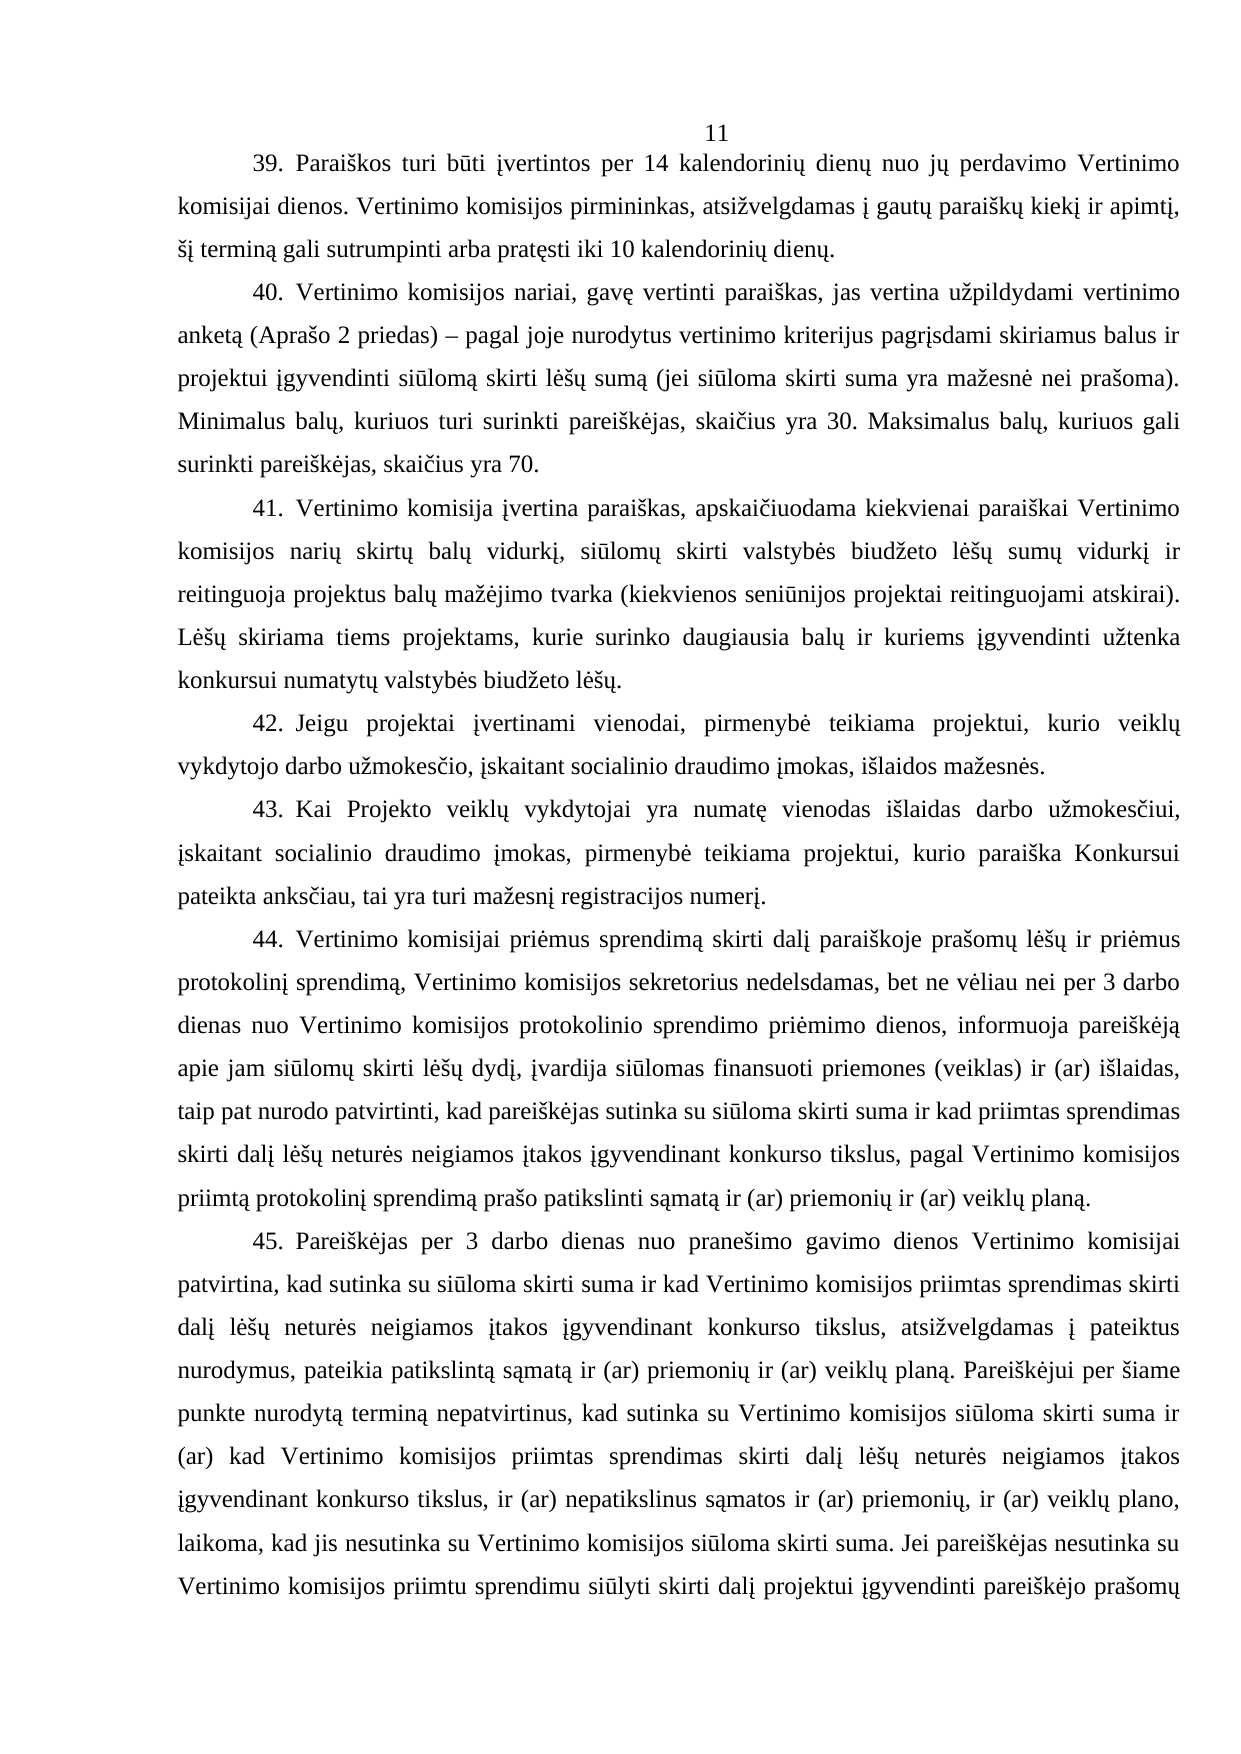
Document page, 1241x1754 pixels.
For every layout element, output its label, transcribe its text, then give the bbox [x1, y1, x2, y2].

text 42. Jeigu projektai įvertinami vienodai, pirmenybė teikiama projektui, kurio veiklų vykdytojo darbo užmokesčio, įskaitant socialinio draudimo įmokas, išlaidos mažesnės. [177, 708, 1181, 780]
text 45. Pareiškėjas per 3 darbo dienas nuo pranešimo gavimo dienos Vertinimo komisijai patvirtina, kad sutinka su siūloma skirti suma ir kad Vertinimo komisijos priimtas sprendimas skirti dalį lėšų neturės neigiamos įtakos įgyvendinant konkurso tikslus, atsižvelgdamas į pateiktus nurodymus, pateikia patikslintą sąmatą ir (ar) priemonių ir (ar) veiklų planą. Pareiškėjui per šiame punkte nurodytą terminą nepatvirtinus, kad sutinka su Vertinimo komisijos siūloma skirti suma ir (ar) kad Vertinimo komisijos priimtas sprendimas skirti dalį lėšų neturės neigiamos įtakos įgyvendinant konkurso tikslus, ir (ar) nepatikslinus sąmatos ir (ar) priemonių, ir (ar) veiklų plano, laikoma, kad jis nesutinka su Vertinimo komisijos siūloma skirti suma. Jei pareiškėjas nesutinka su Vertinimo komisijos priimtu sprendimu siūlyti skirti dalį projektui įgyvendinti pareiškėjo prašomų [177, 1226, 1181, 1599]
text 40. Vertinimo komisijos nariai, gavę vertinti paraiškas, jas vertina užpildydami vertinimo anketą (Aprašo 2 priedas) – pagal joje nurodytus vertinimo kriterijus pagrįsdami skiriamus balus ir projektui įgyvendinti siūlomą skirti lėšų sumą (jei siūloma skirti suma yra mažesnė nei prašoma). Minimalus balų, kuriuos turi surinkti pareiškėjas, skaičius yra 30. Maksimalus balų, kuriuos gali surinkti pareiškėjas, skaičius yra 70. [177, 277, 1181, 478]
text 43. Kai Projekto veiklų vykdytojai yra numatę vienodas išlaidas darbo užmokesčiui, įskaitant socialinio draudimo įmokas, pirmenybė teikiama projektui, kurio paraiška Konkursui pateikta anksčiau, tai yra turi mažesnį registracijos numerį. [177, 794, 1181, 909]
text 39. Paraiškos turi būti įvertintos per 14 kalendorinių dienų nuo jų perdavimo Vertinimo komisijai dienos. Vertinimo komisijos pirmininkas, atsižvelgdamas į gautų paraiškų kiekį ir apimtį, šį terminą gali sutrumpinti arba pratęsti iki 10 kalendorinių dienų. [177, 148, 1181, 263]
text 44. Vertinimo komisijai priėmus sprendimą skirti dalį paraiškoje prašomų lėšų ir priėmus protokolinį sprendimą, Vertinimo komisijos sekretorius nedelsdamas, bet ne vėliau nei per 3 darbo dienas nuo Vertinimo komisijos protokolinio sprendimo priėmimo dienos, informuoja pareiškėją apie jam siūlomų skirti lėšų dydį, įvardija siūlomas finansuoti priemones (veiklas) ir (ar) išlaidas, taip pat nurodo patvirtinti, kad pareiškėjas sutinka su siūloma skirti suma ir kad priimtas sprendimas skirti dalį lėšų neturės neigiamos įtakos įgyvendinant konkurso tikslus, pagal Vertinimo komisijos priimtą protokolinį sprendimą prašo patikslinti sąmatą ir (ar) priemonių ir (ar) veiklų planą. [177, 924, 1181, 1211]
text 41. Vertinimo komisija įvertina paraiškas, apskaičiuodama kiekvienai paraiškai Vertinimo komisijos narių skirtų balų vidurkį, siūlomų skirti valstybės biudžeto lėšų sumų vidurkį ir reitinguoja projektus balų mažėjimo tvarka (kiekvienos seniūnijos projektai reitinguojami atskirai). Lėšų skiriama tiems projektams, kurie surinko daugiausia balų ir kuriems įgyvendinti užtenka konkursui numatytų valstybės biudžeto lėšų. [177, 493, 1181, 694]
